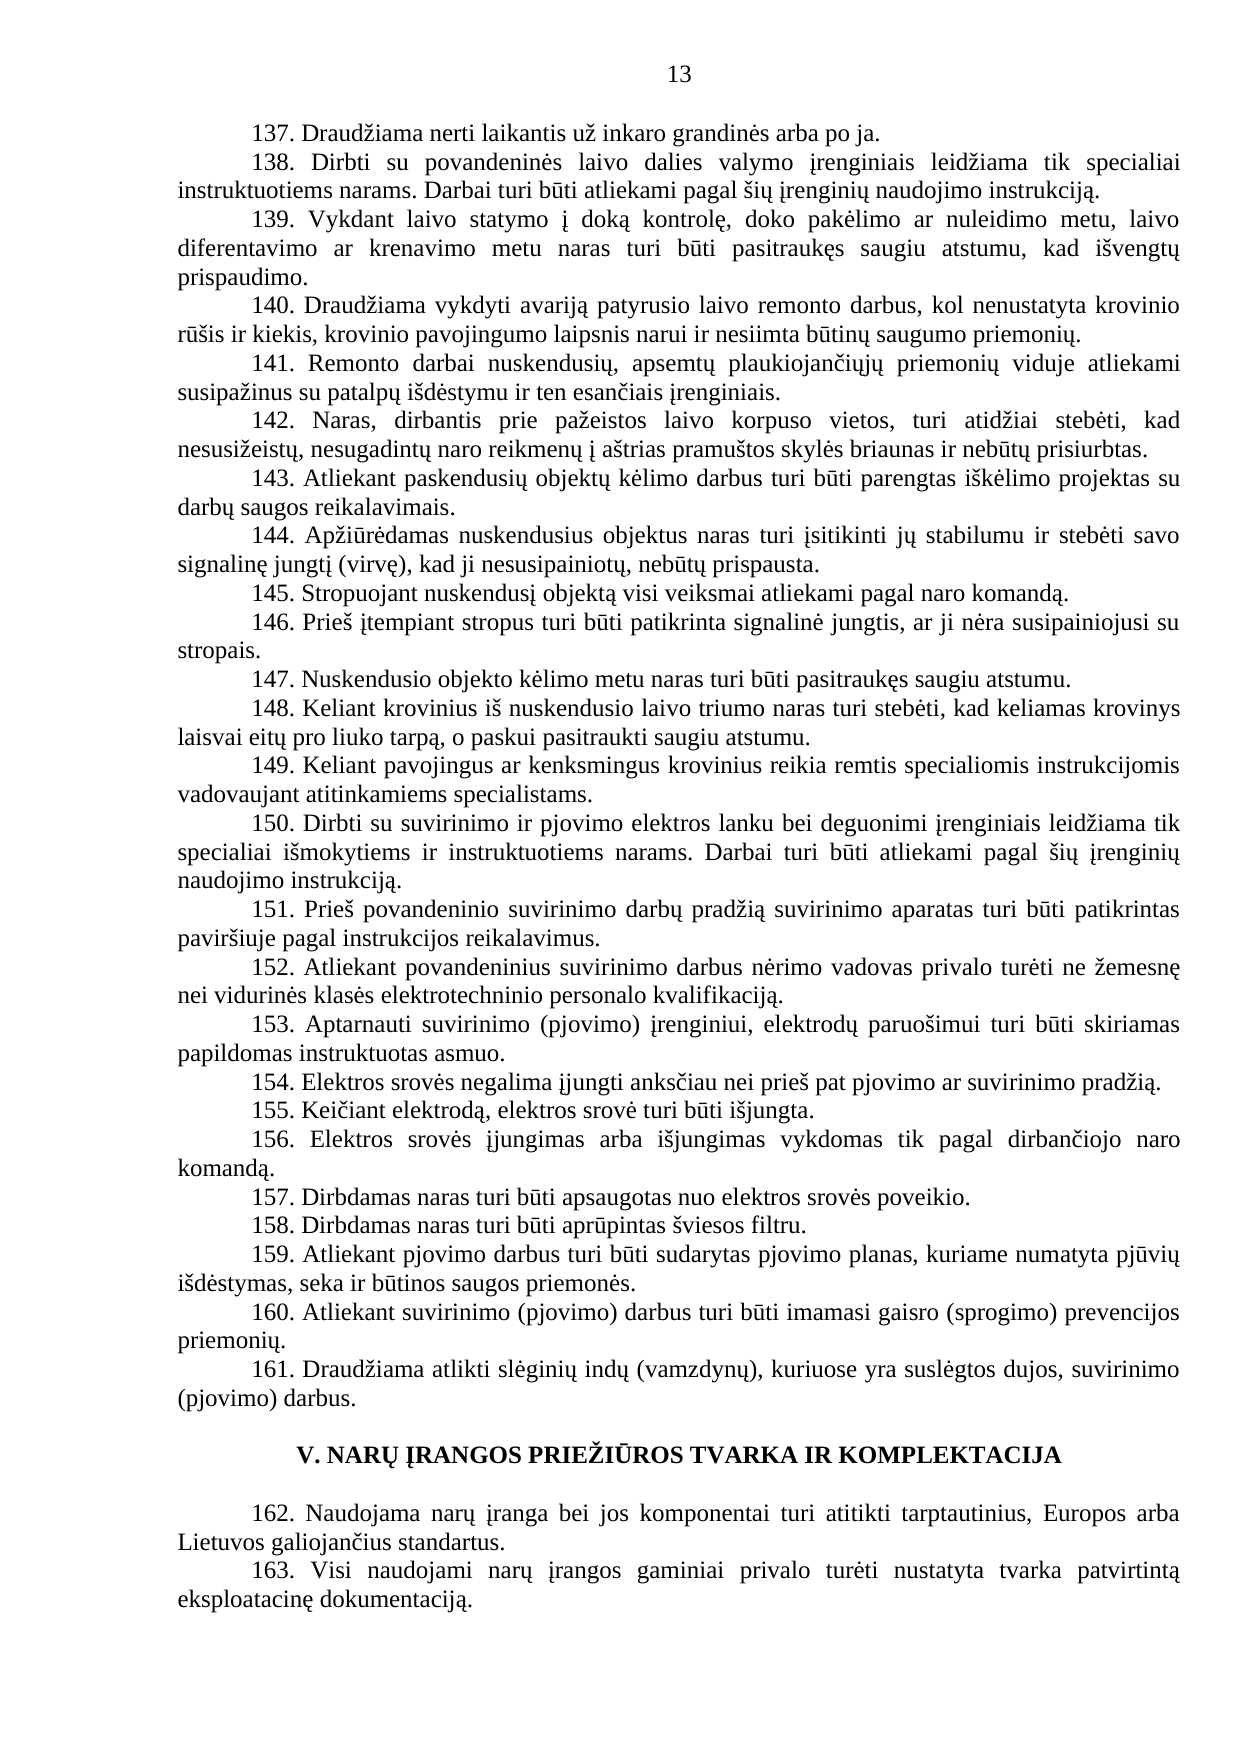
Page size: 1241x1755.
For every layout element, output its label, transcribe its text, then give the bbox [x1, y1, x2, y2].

text 148. Keliant krovinius iš nuskendusio laivo triumo naras turi stebėti, kad keliamas krovinys laisvai eitų pro liuko tarpą, o paskui pasitraukti saugiu atstumu. [177, 693, 1181, 751]
text 155. Keičiant elektrodą, elektros srovė turi būti išjungta. [177, 1096, 1181, 1124]
text 160. Atliekant suvirinimo (pjovimo) darbus turi būti imamasi gaisro (sprogimo) prevencijos priemonių. [177, 1297, 1181, 1354]
text 147. Nuskendusio objekto kėlimo metu naras turi būti pasitraukęs saugiu atstumu. [177, 664, 1181, 693]
text 157. Dirbdamas naras turi būti apsaugotas nuo elektros srovės poveikio. [177, 1182, 1181, 1211]
text 138. Dirbti su povandeninės laivo dalies valymo įrenginiais leidžiama tik specialiai instruktuotiems narams. Darbai turi būti atliekami pagal šių įrenginių naudojimo instrukciją. [177, 147, 1181, 204]
text 162. Naudojama narų įranga bei jos komponentai turi atitikti tarptautinius, Europos arba Lietuvos galiojančius standartus. [177, 1498, 1181, 1556]
text 153. Aptarnauti suvirinimo (pjovimo) įrenginiui, elektrodų paruošimui turi būti skiriamas papildomas instruktuotas asmuo. [177, 1009, 1181, 1067]
text 142. Naras, dirbantis prie pažeistos laivo korpuso vietos, turi atidžiai stebėti, kad nesusižeistų, nesugadintų naro reikmenų į aštrias pramuštos skylės briaunas ir nebūtų prisiurbtas. [177, 406, 1181, 463]
text 146. Prieš įtempiant stropus turi būti patikrinta signalinė jungtis, ar ji nėra susipainiojusi su stropais. [177, 607, 1181, 664]
text 149. Keliant pavojingus ar kenksmingus krovinius reikia remtis specialiomis instrukcijomis vadovaujant atitinkamiems specialistams. [177, 751, 1181, 808]
text 140. Draudžiama vykdyti avariją patyrusio laivo remonto darbus, kol nenustatyta krovinio rūšis ir kiekis, krovinio pavojingumo laipsnis narui ir nesiimta būtinų saugumo priemonių. [177, 291, 1181, 348]
text 139. Vykdant laivo statymo į doką kontrolę, doko pakėlimo ar nuleidimo metu, laivo diferentavimo ar krenavimo metu naras turi būti pasitraukęs saugiu atstumu, kad išvengtų prispaudimo. [177, 204, 1181, 291]
text 145. Stropuojant nuskendusį objektą visi veiksmai atliekami pagal naro komandą. [177, 578, 1181, 607]
text 159. Atliekant pjovimo darbus turi būti sudarytas pjovimo planas, kuriame numatyta pjūvių išdėstymas, seka ir būtinos saugos priemonės. [177, 1239, 1181, 1297]
text 144. Apžiūrėdamas nuskendusius objektus naras turi įsitikinti jų stabilumu ir stebėti savo signalinę jungtį (virvę), kad ji nesusipainiotų, nebūtų prispausta. [177, 521, 1181, 578]
text 137. Draudžiama nerti laikantis už inkaro grandinės arba po ja. [177, 118, 1181, 147]
text 143. Atliekant paskendusių objektų kėlimo darbus turi būti parengtas iškėlimo projektas su darbų saugos reikalavimais. [177, 463, 1181, 521]
text 156. Elektros srovės įjungimas arba išjungimas vykdomas tik pagal dirbančiojo naro komandą. [177, 1124, 1181, 1182]
text 151. Prieš povandeninio suvirinimo darbų pradžią suvirinimo aparatas turi būti patikrintas paviršiuje pagal instrukcijos reikalavimus. [177, 894, 1181, 952]
text 141. Remonto darbai nuskendusių, apsemtų plaukiojančiųjų priemonių viduje atliekami susipažinus su patalpų išdėstymu ir ten esančiais įrenginiais. [177, 348, 1181, 406]
text 163. Visi naudojami narų įrangos gaminiai privalo turėti nustatyta tvarka patvirtintą eksploatacinę dokumentaciją. [177, 1556, 1181, 1613]
text V. NARŲ ĮRANGOS PRIEŽIŪROS TVARKA IR KOMPLEKTACIJA [177, 1441, 1181, 1469]
text 150. Dirbti su suvirinimo ir pjovimo elektros lanku bei deguonimi įrenginiais leidžiama tik specialiai išmokytiems ir instruktuotiems narams. Darbai turi būti atliekami pagal šių įrenginių naudojimo instrukciją. [177, 808, 1181, 894]
text 161. Draudžiama atlikti slėginių indų (vamzdynų), kuriuose yra suslėgtos dujos, suvirinimo (pjovimo) darbus. [177, 1354, 1181, 1412]
text 152. Atliekant povandeninius suvirinimo darbus nėrimo vadovas privalo turėti ne žemesnę nei vidurinės klasės elektrotechninio personalo kvalifikaciją. [177, 952, 1181, 1009]
text 158. Dirbdamas naras turi būti aprūpintas šviesos filtru. [177, 1211, 1181, 1239]
text 154. Elektros srovės negalima įjungti anksčiau nei prieš pat pjovimo ar suvirinimo pradžią. [177, 1067, 1181, 1096]
